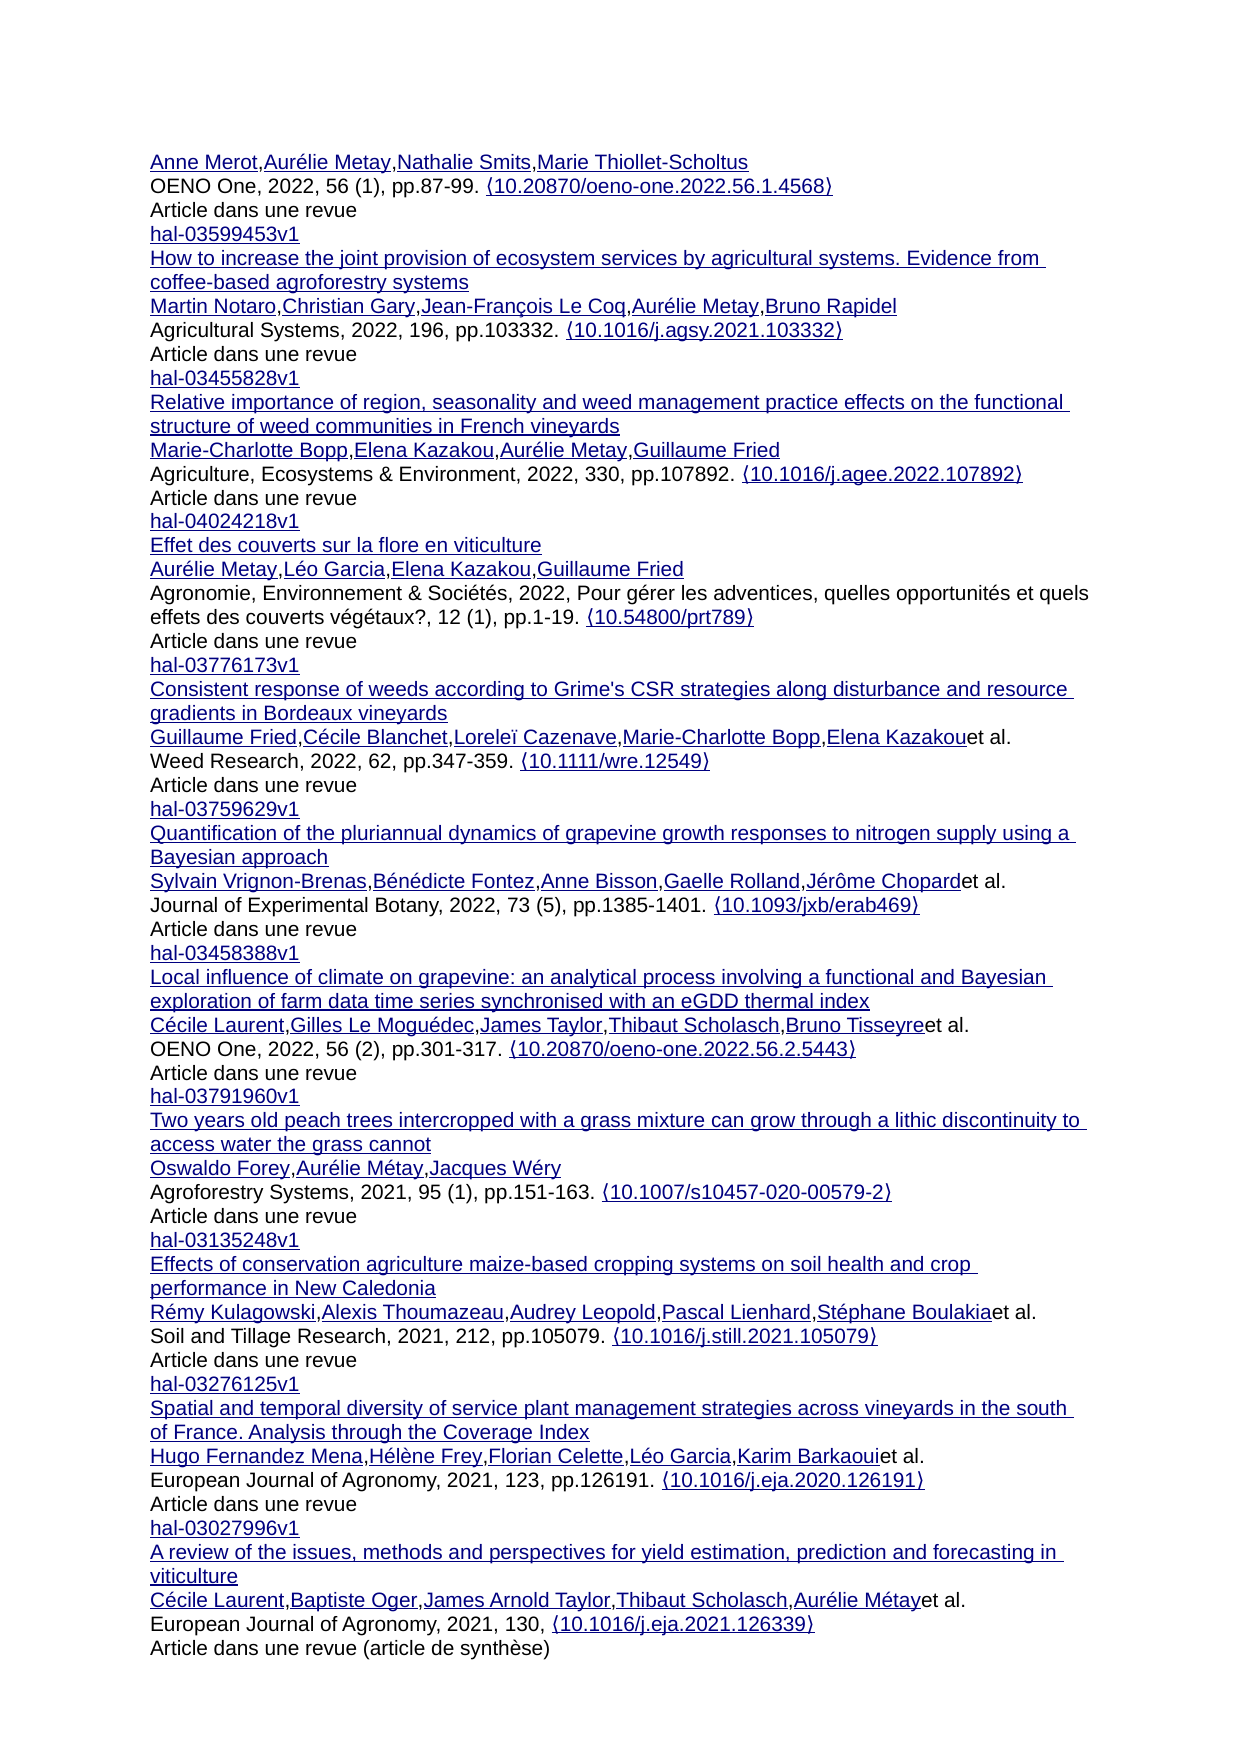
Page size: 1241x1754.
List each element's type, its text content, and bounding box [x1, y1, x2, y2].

table_cell Consistent response of weeds according to Grime's CSR strategies along disturbance and resource gradients in Bordeaux vineyards Guillaume Fried,Cécile Blanchet,Loreleï Cazenave,Marie-Charlotte Bopp,Elena Kazakouet al. Weed Research, 2022, 62, pp.347-359. ⟨10.1111/wre.12549⟩ Article dans une revue hal-03759629v1 [150, 677, 1090, 821]
table_cell Two years old peach trees intercropped with a grass mixture can grow through a lithic discontinuity to access water the grass cannot Oswaldo Forey,Aurélie Métay,Jacques Wéry Agroforestry Systems, 2021, 95 (1), pp.151-163. ⟨10.1007/s10457-020-00579-2⟩ Article dans une revue hal-03135248v1 [150, 1108, 1090, 1252]
table_cell Relative importance of region, seasonality and weed management practice effects on the functional structure of weed communities in French vineyards Marie-Charlotte Bopp,Elena Kazakou,Aurélie Metay,Guillaume Fried Agriculture, Ecosystems & Environment, 2022, 330, pp.107892. ⟨10.1016/j.agee.2022.107892⟩ Article dans une revue hal-04024218v1 [150, 390, 1090, 533]
table_cell Effet des couverts sur la flore en viticulture Aurélie Metay,Léo Garcia,Elena Kazakou,Guillaume Fried Agronomie, Environnement & Sociétés, 2022, Pour gérer les adventices, quelles opportunités et quels effets des couverts végétaux?, 12 (1), pp.1-19. ⟨10.54800/prt789⟩ Article dans une revue hal-03776173v1 [150, 533, 1090, 677]
table_cell Quantification of the pluriannual dynamics of grapevine growth responses to nitrogen supply using a Bayesian approach Sylvain Vrignon-Brenas,Bénédicte Fontez,Anne Bisson,Gaelle Rolland,Jérôme Chopardet al. Journal of Experimental Botany, 2022, 73 (5), pp.1385-1401. ⟨10.1093/jxb/erab469⟩ Article dans une revue hal-03458388v1 [150, 821, 1090, 964]
table_cell How to increase the joint provision of ecosystem services by agricultural systems. Evidence from coffee-based agroforestry systems Martin Notaro,Christian Gary,Jean-François Le Coq,Aurélie Metay,Bruno Rapidel Agricultural Systems, 2022, 196, pp.103332. ⟨10.1016/j.agsy.2021.103332⟩ Article dans une revue hal-03455828v1 [150, 246, 1090, 389]
table_cell Local influence of climate on grapevine: an analytical process involving a functional and Bayesian exploration of farm data time series synchronised with an eGDD thermal index Cécile Laurent,Gilles Le Moguédec,James Taylor,Thibaut Scholasch,Bruno Tisseyreet al. OENO One, 2022, 56 (2), pp.301-317. ⟨10.20870/oeno-one.2022.56.2.5443⟩ Article dans une revue hal-03791960v1 [150, 965, 1090, 1108]
table_cell Effects of conservation agriculture maize-based cropping systems on soil health and crop performance in New Caledonia Rémy Kulagowski,Alexis Thoumazeau,Audrey Leopold,Pascal Lienhard,Stéphane Boulakiaet al. Soil and Tillage Research, 2021, 212, pp.105079. ⟨10.1016/j.still.2021.105079⟩ Article dans une revue hal-03276125v1 [150, 1252, 1090, 1396]
table_cell Anne Merot,Aurélie Metay,Nathalie Smits,Marie Thiollet-Scholtus OENO One, 2022, 56 (1), pp.87-99. ⟨10.20870/oeno-one.2022.56.1.4568⟩ Article dans une revue hal-03599453v1 [150, 150, 1090, 246]
table_cell A review of the issues, methods and perspectives for yield estimation, prediction and forecasting in viticulture Cécile Laurent,Baptiste Oger,James Arnold Taylor,Thibaut Scholasch,Aurélie Métayet al. European Journal of Agronomy, 2021, 130, ⟨10.1016/j.eja.2021.126339⟩ Article dans une revue (article de synthèse) [150, 1540, 1090, 1659]
table_cell Spatial and temporal diversity of service plant management strategies across vineyards in the south of France. Analysis through the Coverage Index Hugo Fernandez Mena,Hélène Frey,Florian Celette,Léo Garcia,Karim Barkaouiet al. European Journal of Agronomy, 2021, 123, pp.126191. ⟨10.1016/j.eja.2020.126191⟩ Article dans une revue hal-03027996v1 [150, 1396, 1090, 1539]
